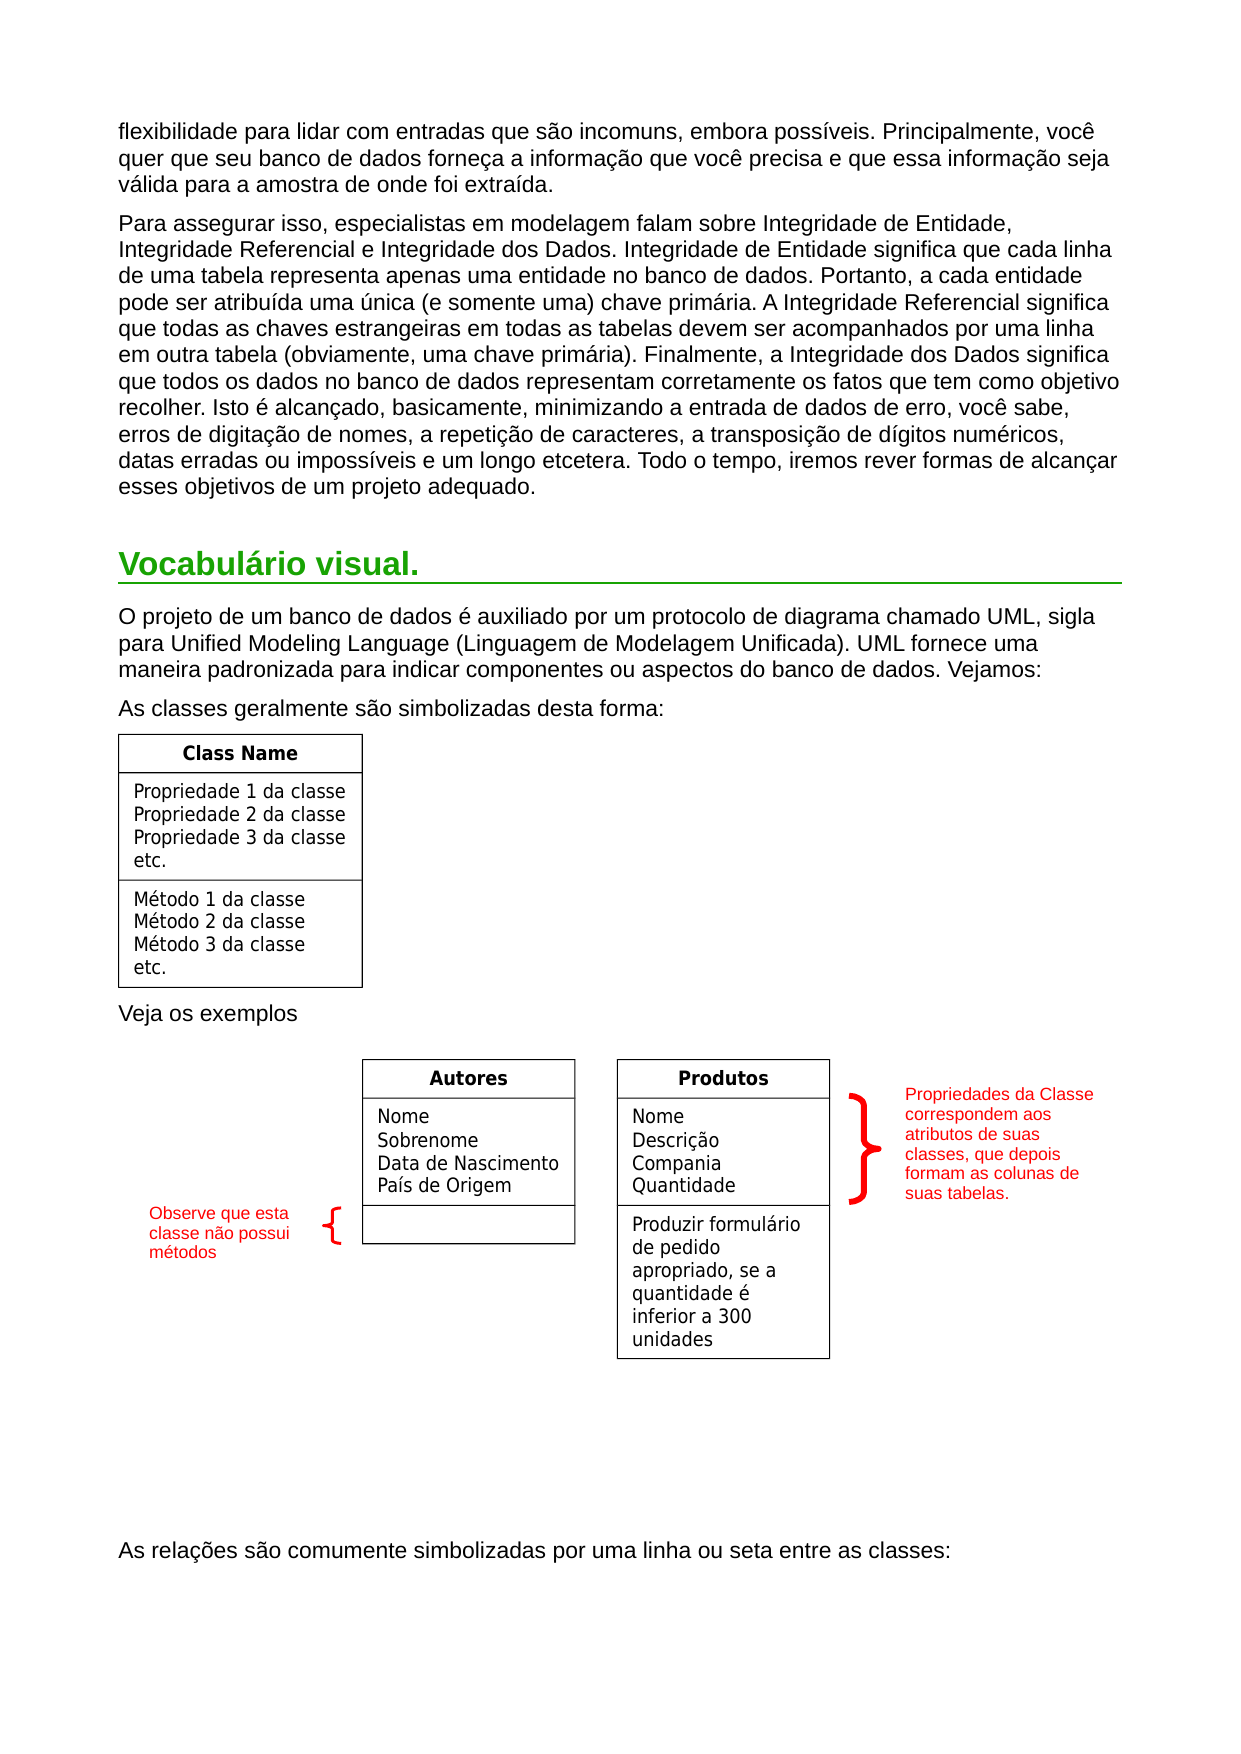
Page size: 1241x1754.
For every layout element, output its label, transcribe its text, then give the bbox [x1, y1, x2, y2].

text O projeto de um banco de dados é auxiliado por um protocolo de diagrama chamado UML, sigla para Unified Modeling Language (Linguagem de Modelagem Unificada). UML fornece uma maneira padronizada para indicar componentes ou aspectos do banco de dados. Vejamos: [118, 603, 1122, 682]
text As relações são comumente simbolizadas por uma linha ou seta entre as classes: [118, 1537, 1122, 1563]
text As classes geralmente são simbolizadas desta forma: [118, 695, 1122, 721]
text Para assegurar isso, especialistas em modelagem falam sobre Integridade de Entidade, Integridade Referencial e Integridade dos Dados. Integridade de Entidade significa que cada linha de uma tabela representa apenas uma entidade no banco de dados. Portanto, a cada entidade pode ser atribuída uma única (e somente uma) chave primária. A Integridade Referencial significa que todas as chaves estrangeiras em todas as tabelas devem ser acompanhados por uma linha em outra tabela (obviamente, uma chave primária). Finalmente, a Integridade dos Dados significa que todos os dados no banco de dados representam corretamente os fatos que tem como objetivo recolher. Isto é alcançado, basicamente, minimizando a entrada de dados de erro, você sabe, erros de digitação de nomes, a repetição de caracteres, a transposição de dígitos numéricos, datas erradas ou impossíveis e um longo etcetera. Todo o tempo, iremos rever formas de alcançar esses objetivos de um projeto adequado. [118, 210, 1122, 499]
text Veja os exemplos [118, 1000, 1122, 1027]
text flexibilidade para lidar com entradas que são incomuns, embora possíveis. Principalmente, você quer que seu banco de dados forneça a informação que você precisa e que essa informação seja válida para a amostra de onde foi extraída. [118, 118, 1122, 197]
subtitle Vocabulário visual. [118, 544, 1122, 582]
